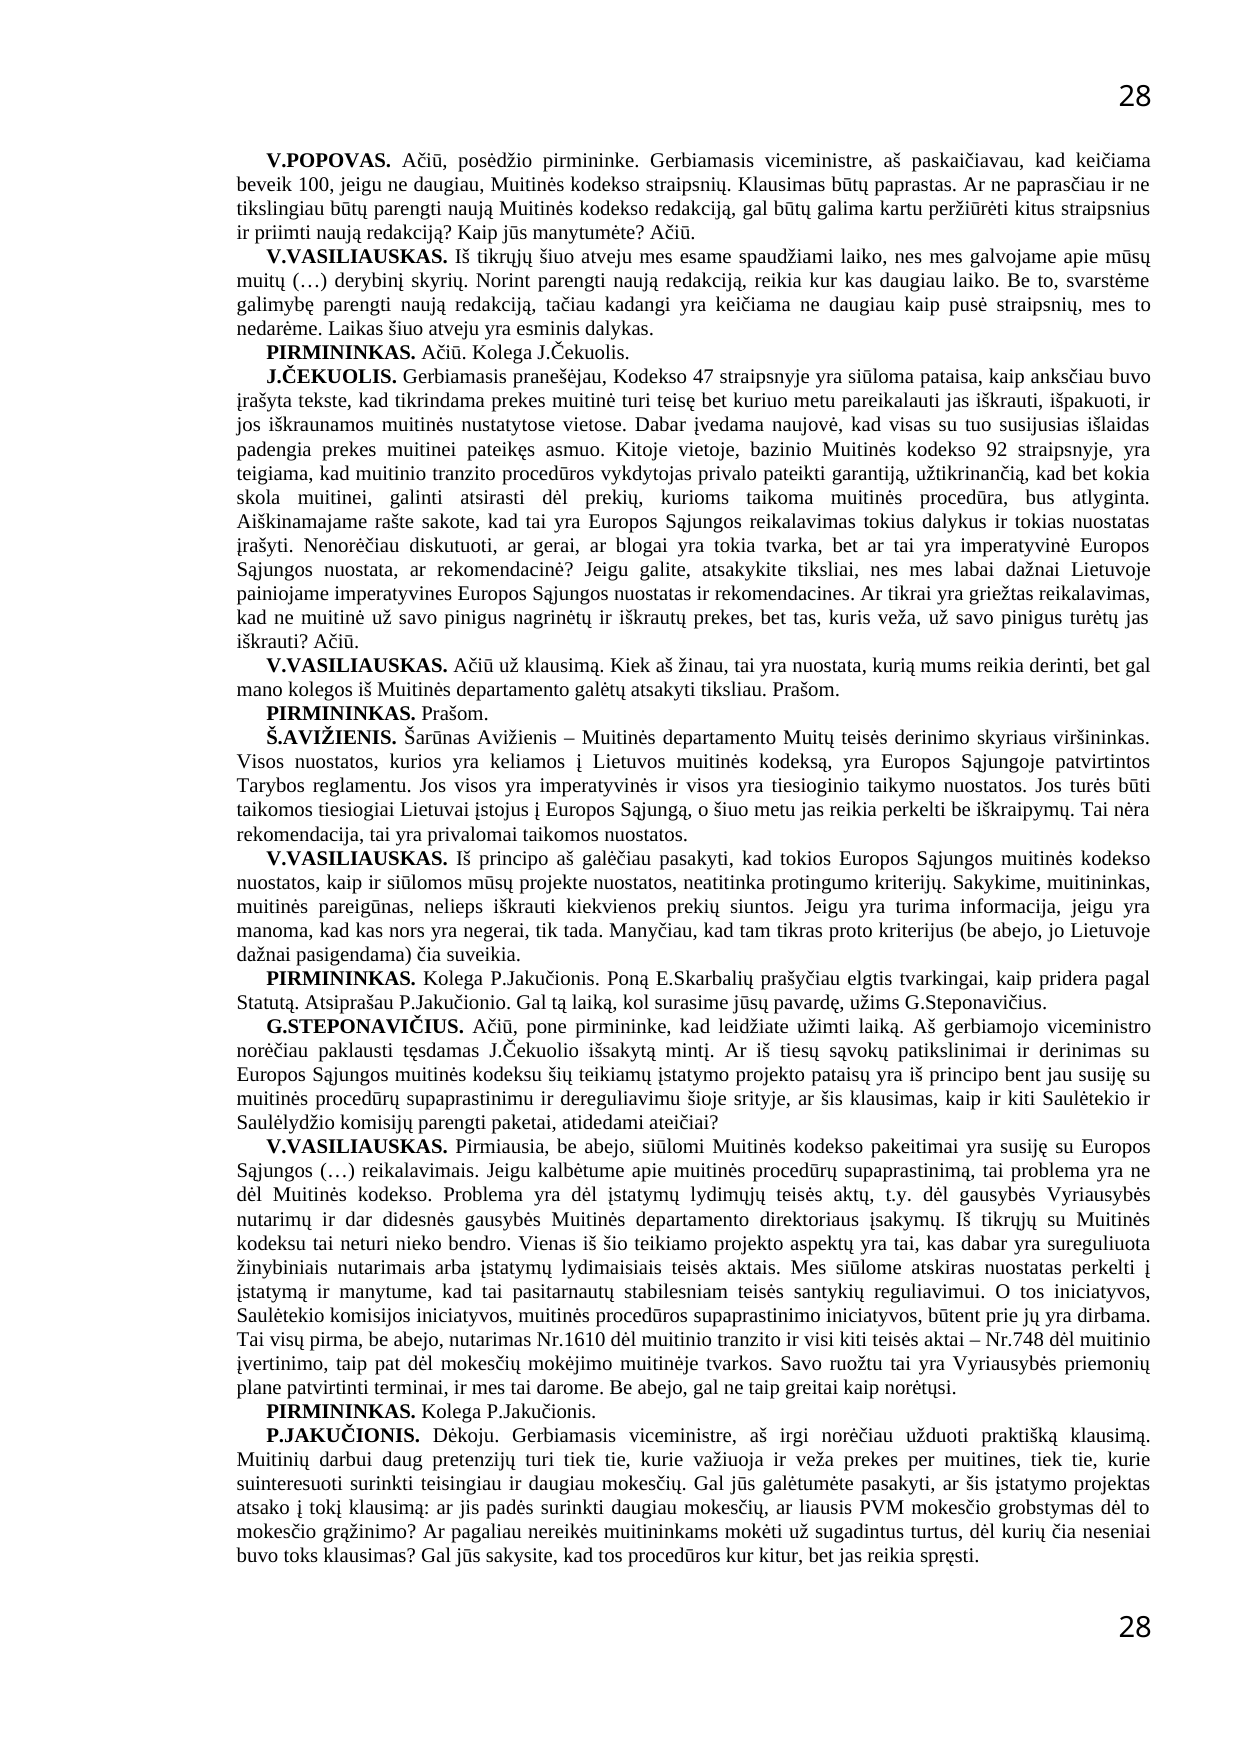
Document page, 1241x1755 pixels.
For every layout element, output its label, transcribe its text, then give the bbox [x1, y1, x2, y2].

text V.VASILIAUSKAS. Ačiū už klausimą. Kiek aš žinau, tai yra nuostata, kurią mums reikia derinti, bet gal mano kolegos iš Muitinės departamento galėtų atsakyti tiksliau. Prašom. [236, 653, 1152, 701]
text G.STEPONAVIČIUS. Ačiū, pone pirmininke, kad leidžiate užimti laiką. Aš gerbiamojo viceministro norėčiau paklausti tęsdamas J.Čekuolio išsakytą mintį. Ar iš tiesų sąvokų patikslinimai ir derinimas su Europos Sąjungos muitinės kodeksu šių teikiamų įstatymo projekto pataisų yra iš principo bent jau susiję su muitinės procedūrų supaprastinimu ir dereguliavimu šioje srityje, ar šis klausimas, kaip ir kiti Saulėtekio ir Saulėlydžio komisijų parengti paketai, atidedami ateičiai? [236, 1014, 1152, 1134]
text PIRMININKAS. Kolega P.Jakučionis. [236, 1399, 1152, 1423]
text V.VASILIAUSKAS. Iš tikrųjų šiuo atveju mes esame spaudžiami laiko, nes mes galvojame apie mūsų muitų (…) derybinį skyrių. Norint parengti naują redakciją, reikia kur kas daugiau laiko. Be to, svarstėme galimybę parengti naują redakciją, tačiau kadangi yra keičiama ne daugiau kaip pusė straipsnių, mes to nedarėme. Laikas šiuo atveju yra esminis dalykas. [236, 244, 1152, 340]
text Š.AVIŽIENIS. Šarūnas Avižienis – Muitinės departamento Muitų teisės derinimo skyriaus viršininkas. Visos nuostatos, kurios yra keliamos į Lietuvos muitinės kodeksą, yra Europos Sąjungoje patvirtintos Tarybos reglamentu. Jos visos yra imperatyvinės ir visos yra tiesioginio taikymo nuostatos. Jos turės būti taikomos tiesiogiai Lietuvai įstojus į Europos Sąjungą, o šiuo metu jas reikia perkelti be iškraipymų. Tai nėra rekomendacija, tai yra privalomai taikomos nuostatos. [236, 725, 1152, 846]
text V.VASILIAUSKAS. Pirmiausia, be abejo, siūlomi Muitinės kodekso pakeitimai yra susiję su Europos Sąjungos (…) reikalavimais. Jeigu kalbėtume apie muitinės procedūrų supaprastinimą, tai problema yra ne dėl Muitinės kodekso. Problema yra dėl įstatymų lydimųjų teisės aktų, t.y. dėl gausybės Vyriausybės nutarimų ir dar didesnės gausybės Muitinės departamento direktoriaus įsakymų. Iš tikrųjų su Muitinės kodeksu tai neturi nieko bendro. Vienas iš šio teikiamo projekto aspektų yra tai, kas dabar yra sureguliuota žinybiniais nutarimais arba įstatymų lydimaisiais teisės aktais. Mes siūlome atskiras nuostatas perkelti į įstatymą ir manytume, kad tai pasitarnautų stabilesniam teisės santykių reguliavimui. O tos iniciatyvos, Saulėtekio komisijos iniciatyvos, muitinės procedūros supaprastinimo iniciatyvos, būtent prie jų yra dirbama. Tai visų pirma, be abejo, nutarimas Nr.1610 dėl muitinio tranzito ir visi kiti teisės aktai – Nr.748 dėl muitinio įvertinimo, taip pat dėl mokesčių mokėjimo muitinėje tvarkos. Savo ruožtu tai yra Vyriausybės priemonių plane patvirtinti terminai, ir mes tai darome. Be abejo, gal ne taip greitai kaip norėtųsi. [236, 1134, 1152, 1399]
text PIRMININKAS. Prašom. [236, 701, 1152, 725]
text V.VASILIAUSKAS. Iš principo aš galėčiau pasakyti, kad tokios Europos Sąjungos muitinės kodekso nuostatos, kaip ir siūlomos mūsų projekte nuostatos, neatitinka protingumo kriterijų. Sakykime, muitininkas, muitinės pareigūnas, nelieps iškrauti kiekvienos prekių siuntos. Jeigu yra turima informacija, jeigu yra manoma, kad kas nors yra negerai, tik tada. Manyčiau, kad tam tikras proto kriterijus (be abejo, jo Lietuvoje dažnai pasigendama) čia suveikia. [236, 846, 1152, 966]
text J.ČEKUOLIS. Gerbiamasis pranešėjau, Kodekso 47 straipsnyje yra siūloma pataisa, kaip anksčiau buvo įrašyta tekste, kad tikrindama prekes muitinė turi teisę bet kuriuo metu pareikalauti jas iškrauti, išpakuoti, ir jos iškraunamos muitinės nustatytose vietose. Dabar įvedama naujovė, kad visas su tuo susijusias išlaidas padengia prekes muitinei pateikęs asmuo. Kitoje vietoje, bazinio Muitinės kodekso 92 straipsnyje, yra teigiama, kad muitinio tranzito procedūros vykdytojas privalo pateikti garantiją, užtikrinančią, kad bet kokia skola muitinei, galinti atsirasti dėl prekių, kurioms taikoma muitinės procedūra, bus atlyginta. Aiškinamajame rašte sakote, kad tai yra Europos Sąjungos reikalavimas tokius dalykus ir tokias nuostatas įrašyti. Nenorėčiau diskutuoti, ar gerai, ar blogai yra tokia tvarka, bet ar tai yra imperatyvinė Europos Sąjungos nuostata, ar rekomendacinė? Jeigu galite, atsakykite tiksliai, nes mes labai dažnai Lietuvoje painiojame imperatyvines Europos Sąjungos nuostatas ir rekomendacines. Ar tikrai yra griežtas reikalavimas, kad ne muitinė už savo pinigus nagrinėtų ir iškrautų prekes, bet tas, kuris veža, už savo pinigus turėtų jas iškrauti? Ačiū. [236, 364, 1152, 653]
text V.POPOVAS. Ačiū, posėdžio pirmininke. Gerbiamasis viceministre, aš paskaičiavau, kad keičiama beveik 100, jeigu ne daugiau, Muitinės kodekso straipsnių. Klausimas būtų paprastas. Ar ne paprasčiau ir ne tikslingiau būtų parengti naują Muitinės kodekso redakciją, gal būtų galima kartu peržiūrėti kitus straipsnius ir priimti naują redakciją? Kaip jūs manytumėte? Ačiū. [236, 148, 1152, 244]
text PIRMININKAS. Kolega P.Jakučionis. Poną E.Skarbalių prašyčiau elgtis tvarkingai, kaip pridera pagal Statutą. Atsiprašau P.Jakučionio. Gal tą laiką, kol surasime jūsų pavardę, užims G.Steponavičius. [236, 966, 1152, 1014]
text PIRMININKAS. Ačiū. Kolega J.Čekuolis. [236, 340, 1152, 364]
text P.JAKUČIONIS. Dėkoju. Gerbiamasis viceministre, aš irgi norėčiau užduoti praktišką klausimą. Muitinių darbui daug pretenzijų turi tiek tie, kurie važiuoja ir veža prekes per muitines, tiek tie, kurie suinteresuoti surinkti teisingiau ir daugiau mokesčių. Gal jūs galėtumėte pasakyti, ar šis įstatymo projektas atsako į tokį klausimą: ar jis padės surinkti daugiau mokesčių, ar liausis PVM mokesčio grobstymas dėl to mokesčio grąžinimo? Ar pagaliau nereikės muitininkams mokėti už sugadintus turtus, dėl kurių čia neseniai buvo toks klausimas? Gal jūs sakysite, kad tos procedūros kur kitur, bet jas reikia spręsti. [236, 1423, 1152, 1567]
